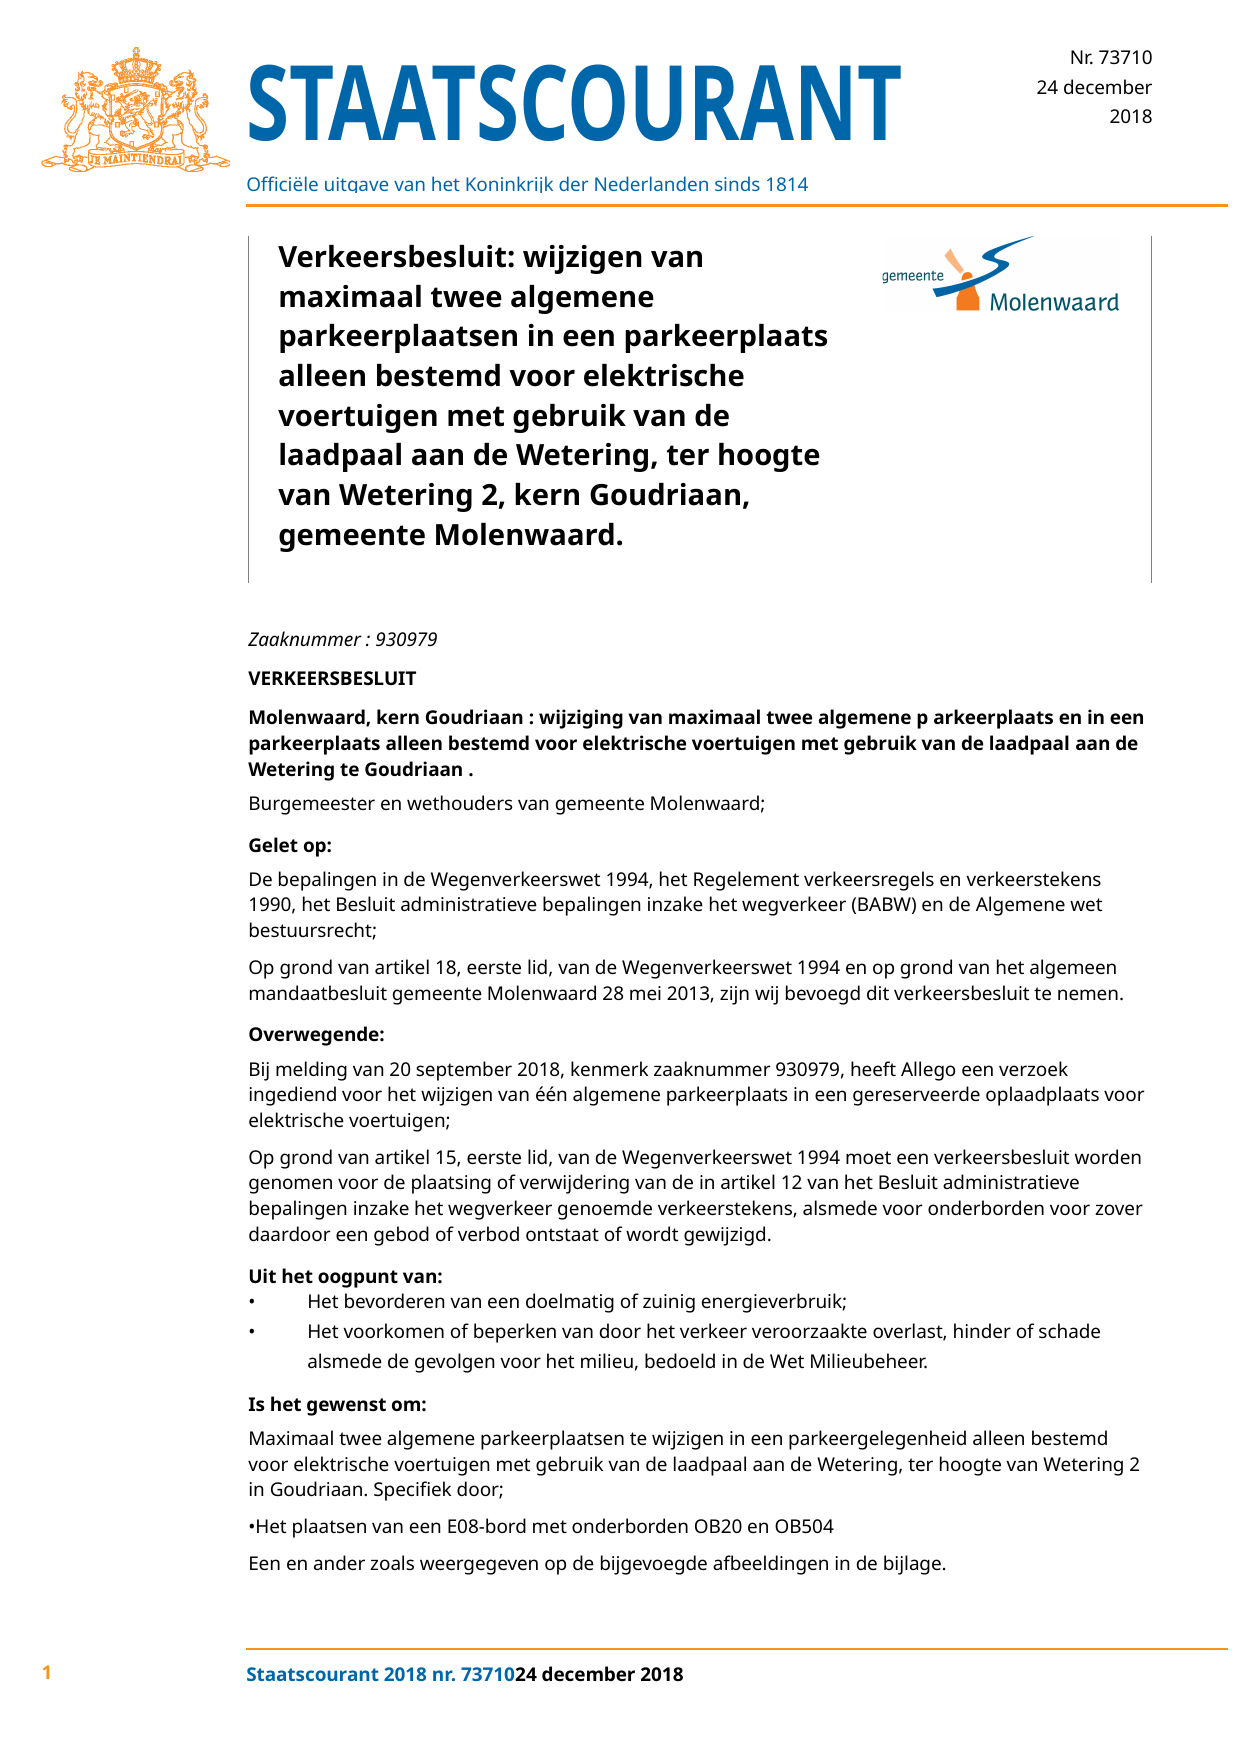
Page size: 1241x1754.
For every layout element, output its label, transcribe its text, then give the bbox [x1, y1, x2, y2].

text Is het gewenst om: [248, 1391, 1152, 1417]
text Een en ander zoals weergegeven op de bijgevoegde afbeeldingen in de bijlage. [248, 1550, 1152, 1576]
text Burgemeester en wethouders van gemeente Molenwaard; [248, 790, 1152, 816]
text De bepalingen in de Wegenverkeerswet 1994, het Regelement verkeersregels en verkeerstekens 1990, het Besluit administratieve bepalingen inzake het wegverkeer (BABW) en de Algemene wet bestuursrecht; [248, 866, 1152, 943]
picture [882, 236, 1119, 311]
table_header Verkeersbesluit: wijzigen van maximaal twee algemene parkeerplaatsen in een parkeerplaats alleen bestemd voor elektrische voertuigen met gebruik van de laadpaal aan de Wetering, ter hoogte van Wetering 2, kern Goudriaan, gemeente Molenwaard. [249, 236, 850, 583]
text Maximaal twee algemene parkeerplaatsen te wijzigen in een parkeergelegenheid alleen bestemd voor elektrische voertuigen met gebruik van de laadpaal aan de Wetering, ter hoogte van Wetering 2 in Goudriaan. Specifiek door; [248, 1425, 1152, 1502]
text Zaaknummer : 930979 [248, 626, 1152, 652]
text •Het plaatsen van een E08-bord met onderborden OB20 en OB504 [248, 1513, 1152, 1539]
text Uit het oogpunt van: [248, 1263, 1152, 1289]
list Het voorkomen of beperken van door het verkeer veroorzaakte overlast, hinder of schade alsmede de gevolgen voor het milieu, bedoeld in de Wet Milieubeheer. [248, 1318, 1152, 1373]
text Bij melding van 20 september 2018, kenmerk zaaknummer 930979, heeft Allego een verzoek ingediend voor het wijzigen van één algemene parkeerplaats in een gereserveerde oplaadplaats voor elektrische voertuigen; [248, 1056, 1152, 1133]
text VERKEERSBESLUIT [248, 665, 1152, 691]
picture [41, 47, 231, 172]
text Molenwaard, kern Goudriaan : wijziging van maximaal twee algemene p arkeerplaats en in een parkeerplaats alleen bestemd voor elektrische voertuigen met gebruik van de laadpaal aan de Wetering te Goudriaan . [248, 704, 1152, 782]
text Overwegende: [248, 1022, 1152, 1047]
text Op grond van artikel 18, eerste lid, van de Wegenverkeerswet 1994 en op grond van het algemeen mandaatbesluit gemeente Molenwaard 28 mei 2013, zijn wij bevoegd dit verkeersbesluit te nemen. [248, 954, 1152, 1006]
text Gelet op: [248, 832, 1152, 858]
list Het bevorderen van een doelmatig of zuinig energieverbruik; [248, 1289, 1152, 1314]
table_header [850, 236, 1151, 583]
text Op grond van artikel 15, eerste lid, van de Wegenverkeerswet 1994 moet een verkeersbesluit worden genomen voor de plaatsing of verwijdering van de in artikel 12 van het Besluit administratieve bepalingen inzake het wegverkeer genoemde verkeerstekens, alsmede voor onderborden voor zover daardoor een gebod of verbod ontstaat of wordt gewijzigd. [248, 1144, 1152, 1247]
